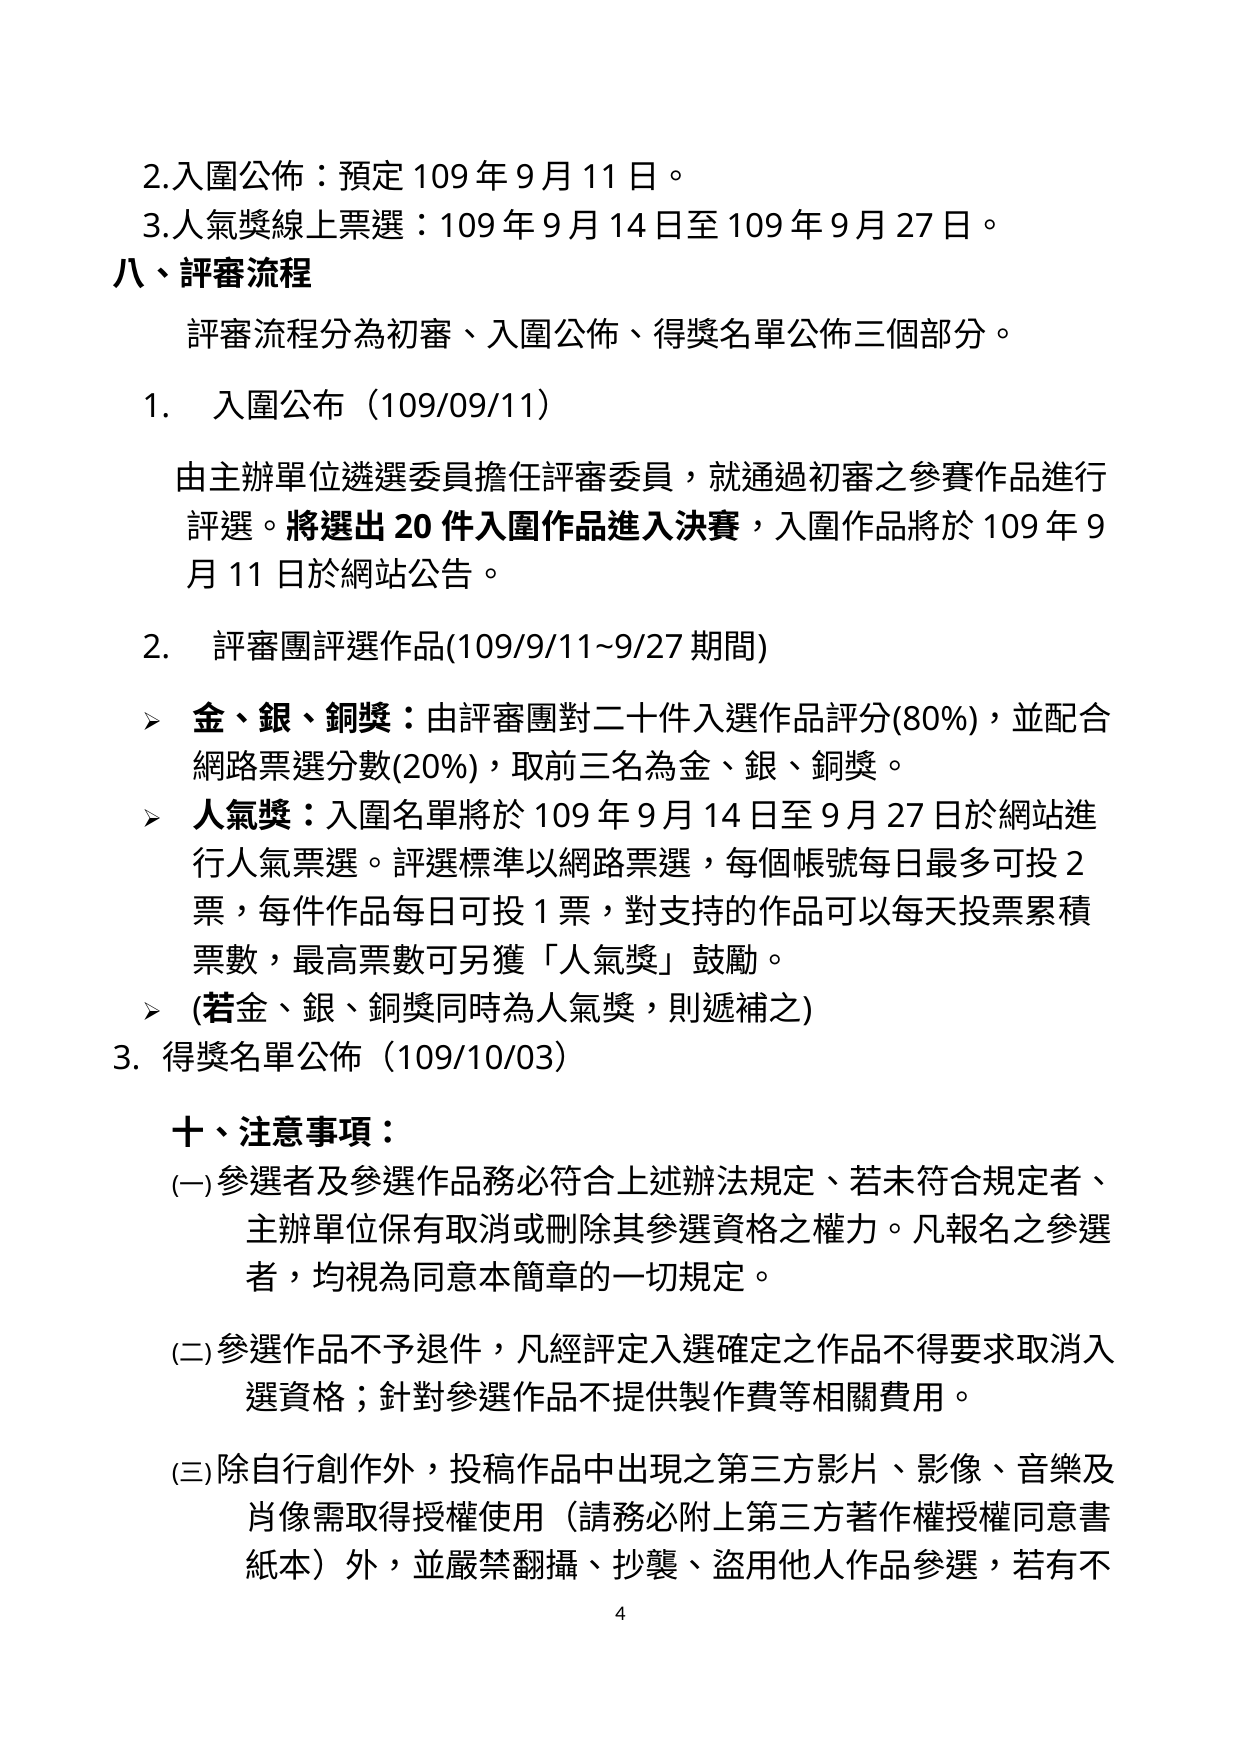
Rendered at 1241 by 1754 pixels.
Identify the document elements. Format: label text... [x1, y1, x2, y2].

list 人氣獎線上票選：109年9月14日至109年9月27日。 [142, 198, 1124, 247]
subtitle 八、評審流程 [112, 247, 1128, 295]
list 人氣獎：入圍名單將於 109年9月14日至9月27日於網站進行人氣票選。評選標準以網路票選，每個帳號每日最多可投2票，每件作品每日可投1票，對支持的作品可以每天投票累積票數，最高票數可另獲「人氣獎」鼓勵。 [142, 788, 1121, 982]
list 除自行創作外，投稿作品中出現之第三方影片、影像、音樂及肖像需取得授權使用（請務必附上第三方著作權授權同意書紙本）外，並嚴禁翻攝、抄襲、盜用他人作品參選，若有不實者，由參選者自行負責相關法律責任，主辦單位概不負責，除取消入選資格，獎金一併收回。 [172, 1442, 1128, 1587]
text 評審流程分為初審、入圍公佈、得獎名單公佈三個部分。 [186, 308, 1128, 356]
list (若金、銀、銅獎同時為人氣獎，則遞補之) [142, 982, 1121, 1030]
list 入圍公布（109/09/11） [142, 379, 1124, 428]
list 參選作品不予退件，凡經評定入選確定之作品不得要求取消入選資格；針對參選作品不提供製作費等相關費用。 [172, 1322, 1128, 1419]
list 得獎名單公佈（109/10/03） [112, 1030, 1124, 1079]
text 十、注意事項： [171, 1102, 1128, 1154]
list 入圍公佈：預定109年9月11日。 [142, 150, 1124, 198]
list 由主辦單位遴選委員擔任評審委員，就通過初審之參賽作品進行評選。將選出 20 件入圍作品進入決賽，入圍作品將於 109年 9 月 11 日於網站公告。 [166, 451, 1124, 596]
list 金、銀、銅獎：由評審團對二十件入選作品評分(80%)，並配合網路票選分數(20%)，取前三名為金、銀、銅獎。 [142, 692, 1121, 788]
list 評審團評選作品(109/9/11~9/27期間) [142, 620, 1124, 668]
list 參選者及參選作品務必符合上述辦法規定、若未符合規定者、主辦單位保有取消或刪除其參選資格之權力。凡報名之參選者，均視為同意本簡章的一切規定。 [172, 1154, 1128, 1299]
